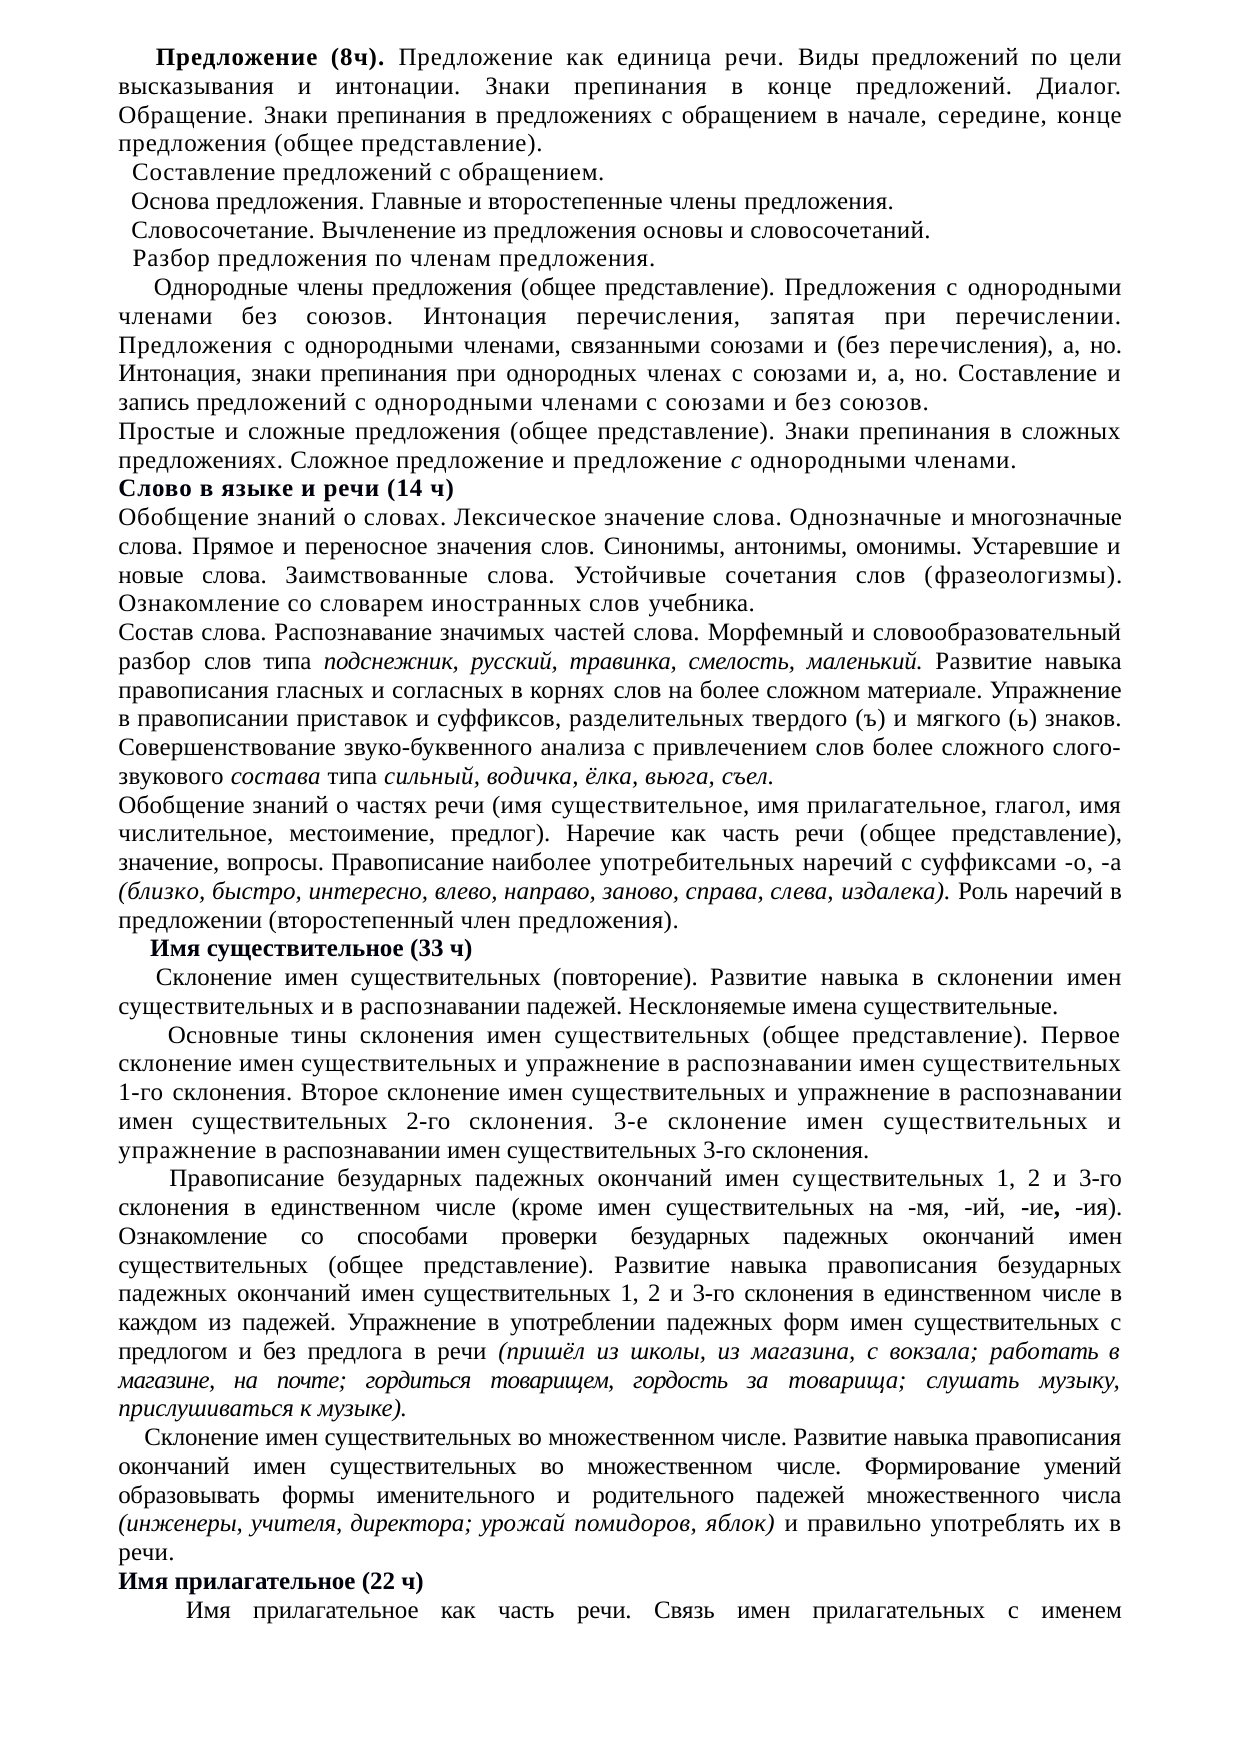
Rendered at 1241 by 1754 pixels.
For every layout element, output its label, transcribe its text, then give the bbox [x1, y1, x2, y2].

text Разбор предложения по членам предложения. [118, 243, 1122, 272]
text Предложение (8ч). Предложение как единица речи. Виды предложений по цели высказывания и интонации. Знаки препинания в конце предложений. Диалог. Обращение. Знаки препинания в предложениях с обращением в начале, середине, конце предложения (общее представление). [118, 42, 1122, 157]
text Словосочетание. Вычленение из предложения основы и словосочетаний. [118, 215, 1122, 243]
text Состав слова. Распознавание значимых частей слова. Морфемный и словообразовательный разбор слов типа подснежник, русский, травинка, смелость, маленький. Развитие навыка правописания гласных и согласных в корнях слов на более сложном материале. Упражнение в правописании приставок и суффиксов, разделительных твердого (ъ) и мягкого (ь) знаков. Совершенствование звуко-буквенного анализа с привлечением слов более сложного слого-звукового состава типа сильный, водичка, ёлка, вьюга, съел. [118, 617, 1122, 790]
text Однородные члены предложения (общее представление). Предложения с однородными членами без союзов. Интонация перечисления, запятая при перечислении. Предложения с однородными членами, связанными союзами и (без перечисления), а, но. Интонация, знаки препинания при однородных членах с союзами и, а, но. Составление и запись предложений с однородными членами с союзами и без союзов. [118, 272, 1122, 416]
text Составление предложений с обращением. [118, 157, 1122, 186]
text Обобщение знаний о словах. Лексическое значение слова. Однозначные и многозначные слова. Прямое и переносное значения слов. Синонимы, антонимы, омонимы. Устаревшие и новые слова. Заимствованные слова. Устойчивые сочетания слов (фразеологизмы). Ознакомление со словарем иностранных слов учебника. [118, 502, 1122, 617]
text Правописание безударных падежных окончаний имен существительных 1, 2 и 3-го склонения в единственном числе (кроме имен существительных на -мя, -ий, -ие, -ия). Ознакомление со способами проверки безударных падежных окончаний имен существительных (общее представление). Развитие навыка правописания безударных падежных окончаний имен существительных 1, 2 и 3-го склонения в единственном числе в каждом из падежей. Упражнение в употреблении падежных форм имен существительных с предлогом и без предлога в речи (пришёл из школы, из магазина, с вокзала; работать в магазине, на почте; гордиться товарищем, гордость за товарища; слушать музыку, прислушиваться к музыке). [118, 1163, 1122, 1422]
text Слово в языке и речи (14 ч) [118, 473, 1122, 502]
text Основные тины склонения имен существительных (общее представление). Первое склонение имен существительных и упражнение в распознавании имен существительных 1-го склонения. Второе склонение имен существительных и упражнение в распознавании имен существительных 2-го склонения. 3-е склонение имен существительных и упражнение в распознавании имен существительных 3-го склонения. [118, 1020, 1122, 1163]
text Склонение имен существительных (повторение). Развитие навыка в склонении имен существительных и в распознавании падежей. Несклоняемые имена существительные. [118, 962, 1122, 1020]
text Имя существительное (33 ч) [118, 933, 1122, 962]
text Обобщение знаний о частях речи (имя существительное, имя прилагательное, глагол, имя числительное, местоимение, предлог). Наречие как часть речи (общее представление), значение, вопросы. Правописание наиболее употребительных наречий с суффиксами -о, -а (близко, быстро, интересно, влево, направо, заново, справа, слева, издалека). Роль наречий в предложении (второстепенный член предложения). [118, 790, 1122, 933]
text Имя прилагательное (22 ч) [118, 1566, 1122, 1595]
text Простые и сложные предложения (общее представление). Знаки препинания в сложных предложениях. Сложное предложение и предложение с однородными членами. [118, 416, 1122, 473]
text Основа предложения. Главные и второстепенные члены предложения. [118, 186, 1122, 215]
text Склонение имен существительных во множественном числе. Развитие навыка правописания окончаний имен существительных во множественном числе. Формирование умений образовывать формы именительного и родительного падежей множественного числа (инженеры, учителя, директора; урожай помидоров, яблок) и правильно употреблять их в речи. [118, 1422, 1122, 1566]
text Имя прилагательное как часть речи. Связь имен прилагательных с именем [118, 1595, 1122, 1623]
